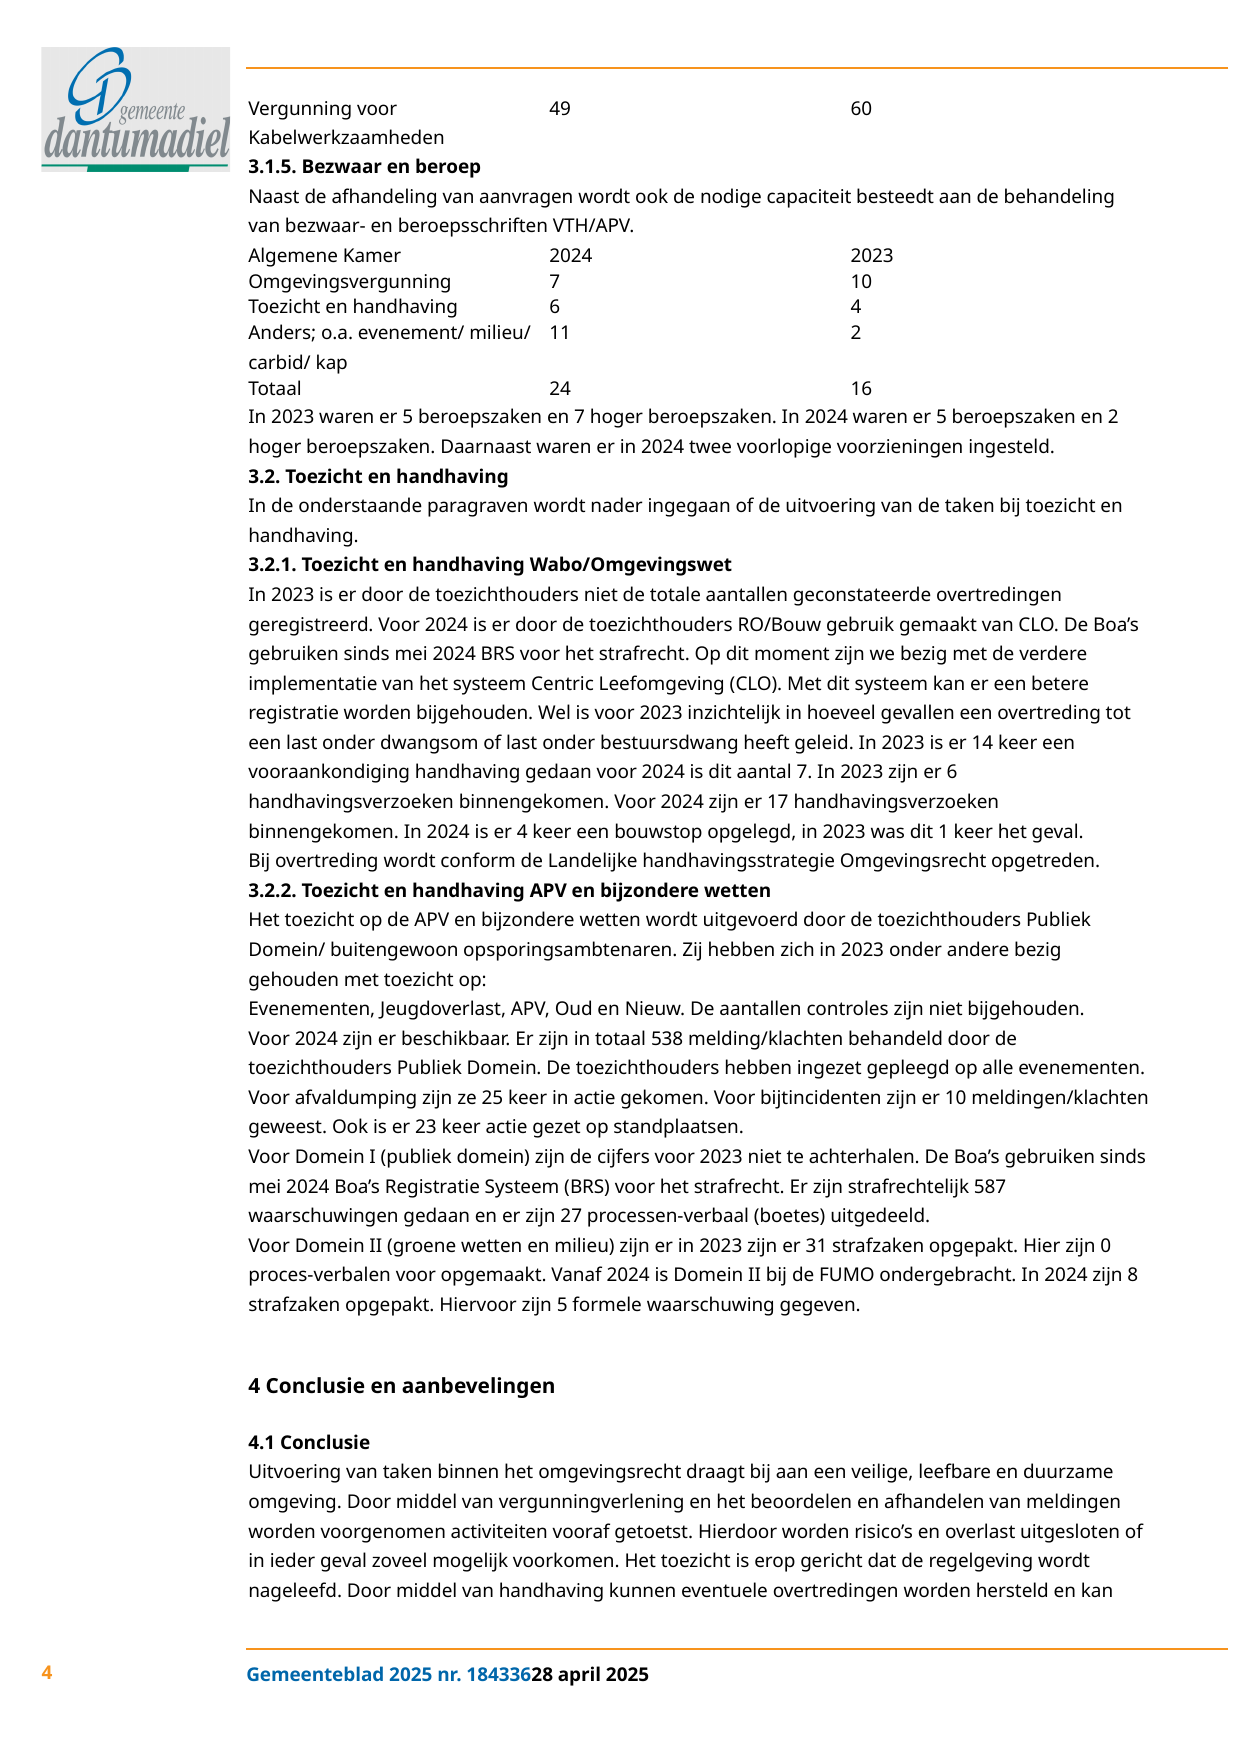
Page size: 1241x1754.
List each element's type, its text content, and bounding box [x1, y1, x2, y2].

text Naast de afhandeling van aanvragen wordt ook de nodige capaciteit besteedt aan de behandeling van bezwaar- en beroepsschriften VTH/APV. [248, 183, 1152, 238]
table_header Algemene Kamer [248, 242, 549, 268]
text In de onderstaande paragraven wordt nader ingegaan of de uitvoering van de taken bij toezicht en handhaving. [248, 492, 1152, 548]
table_cell 60 [850, 95, 1152, 150]
text Het toezicht op de APV en bijzondere wetten wordt uitgevoerd door de toezichthouders Publiek Domein/ buitengewoon opsporingsambtenaren. Zij hebben zich in 2023 onder andere bezig gehouden met toezicht op: [248, 907, 1152, 991]
text 3.2.1. Toezicht en handhaving Wabo/Omgevingswet [248, 552, 1152, 577]
table_cell 6 [549, 294, 850, 319]
table_cell Toezicht en handhaving [248, 294, 549, 319]
table_cell 4 [850, 294, 1152, 319]
table_cell Omgevingsvergunning [248, 268, 549, 294]
table_header 2023 [850, 242, 1152, 268]
text 4 Conclusie en aanbevelingen [248, 1371, 1152, 1399]
text Voor Domein II (groene wetten en milieu) zijn er in 2023 zijn er 31 strafzaken opgepakt. Hier zijn 0 proces-verbalen voor opgemaakt. Vanaf 2024 is Domein II bij de FUMO ondergebracht. In 2024 zijn 8 strafzaken opgepakt. Hiervoor zijn 5 formele waarschuwing gegeven. [248, 1232, 1152, 1317]
text Voor 2024 zijn er beschikbaar. Er zijn in totaal 538 melding/klachten behandeld door de toezichthouders Publiek Domein. De toezichthouders hebben ingezet gepleegd op alle evenementen. Voor afvaldumping zijn ze 25 keer in actie gekomen. Voor bijtincidenten zijn er 10 meldingen/klachten geweest. Ook is er 23 keer actie gezet op standplaatsen. [248, 1025, 1152, 1139]
text 3.2.2. Toezicht en handhaving APV en bijzondere wetten [248, 877, 1152, 903]
table_cell 7 [549, 268, 850, 294]
text 4.1 Conclusie [248, 1429, 1152, 1455]
text Voor Domein I (publiek domein) zijn de cijfers voor 2023 niet te achterhalen. De Boa’s gebruiken sinds mei 2024 Boa’s Registratie Systeem (BRS) voor het strafrecht. Er zijn strafrechtelijk 587 waarschuwingen gedaan en er zijn 27 processen-verbaal (boetes) uitgedeeld. [248, 1143, 1152, 1228]
table_cell 11 [549, 319, 850, 375]
text 3.2. Toezicht en handhaving [248, 463, 1152, 488]
text Evenementen, Jeugdoverlast, APV, Oud en Nieuw. De aantallen controles zijn niet bijgehouden. [248, 995, 1152, 1021]
table_cell Vergunning voor Kabelwerkzaamheden [248, 95, 549, 150]
table_cell Totaal [248, 375, 549, 400]
table_cell 10 [850, 268, 1152, 294]
table_cell 49 [549, 95, 850, 150]
text In 2023 waren er 5 beroepszaken en 7 hoger beroepszaken. In 2024 waren er 5 beroepszaken en 2 hoger beroepszaken. Daarnaast waren er in 2024 twee voorlopige voorzieningen ingesteld. [248, 404, 1152, 459]
text 3.1.5. Bezwaar en beroep [248, 153, 1152, 179]
table_cell 24 [549, 375, 850, 400]
text Uitvoering van taken binnen het omgevingsrecht draagt bij aan een veilige, leefbare en duurzame omgeving. Door middel van vergunningverlening en het beoordelen en afhandelen van meldingen worden voorgenomen activiteiten vooraf getoetst. Hierdoor worden risico’s en overlast uitgesloten of in ieder geval zoveel mogelijk voorkomen. Het toezicht is erop gericht dat de regelgeving wordt nageleefd. Door middel van handhaving kunnen eventuele overtredingen worden hersteld en kan [248, 1459, 1152, 1603]
text In 2023 is er door de toezichthouders niet de totale aantallen geconstateerde overtredingen geregistreerd. Voor 2024 is er door de toezichthouders RO/Bouw gebruik gemaakt van CLO. De Boa’s gebruiken sinds mei 2024 BRS voor het strafrecht. Op dit moment zijn we bezig met de verdere implementatie van het systeem Centric Leefomgeving (CLO). Met dit systeem kan er een betere registratie worden bijgehouden. Wel is voor 2023 inzichtelijk in hoeveel gevallen een overtreding tot een last onder dwangsom of last onder bestuursdwang heeft geleid. In 2023 is er 14 keer een vooraankondiging handhaving gedaan voor 2024 is dit aantal 7. In 2023 zijn er 6 handhavingsverzoeken binnengekomen. Voor 2024 zijn er 17 handhavingsverzoeken binnengekomen. In 2024 is er 4 keer een bouwstop opgelegd, in 2023 was dit 1 keer het geval. [248, 581, 1152, 843]
table_cell Anders; o.a. evenement/ milieu/ carbid/ kap [248, 319, 549, 375]
picture [41, 47, 231, 172]
table_cell 2 [850, 319, 1152, 375]
table_header 2024 [549, 242, 850, 268]
text Bij overtreding wordt conform de Landelijke handhavingsstrategie Omgevingsrecht opgetreden. [248, 847, 1152, 873]
table_cell 16 [850, 375, 1152, 400]
